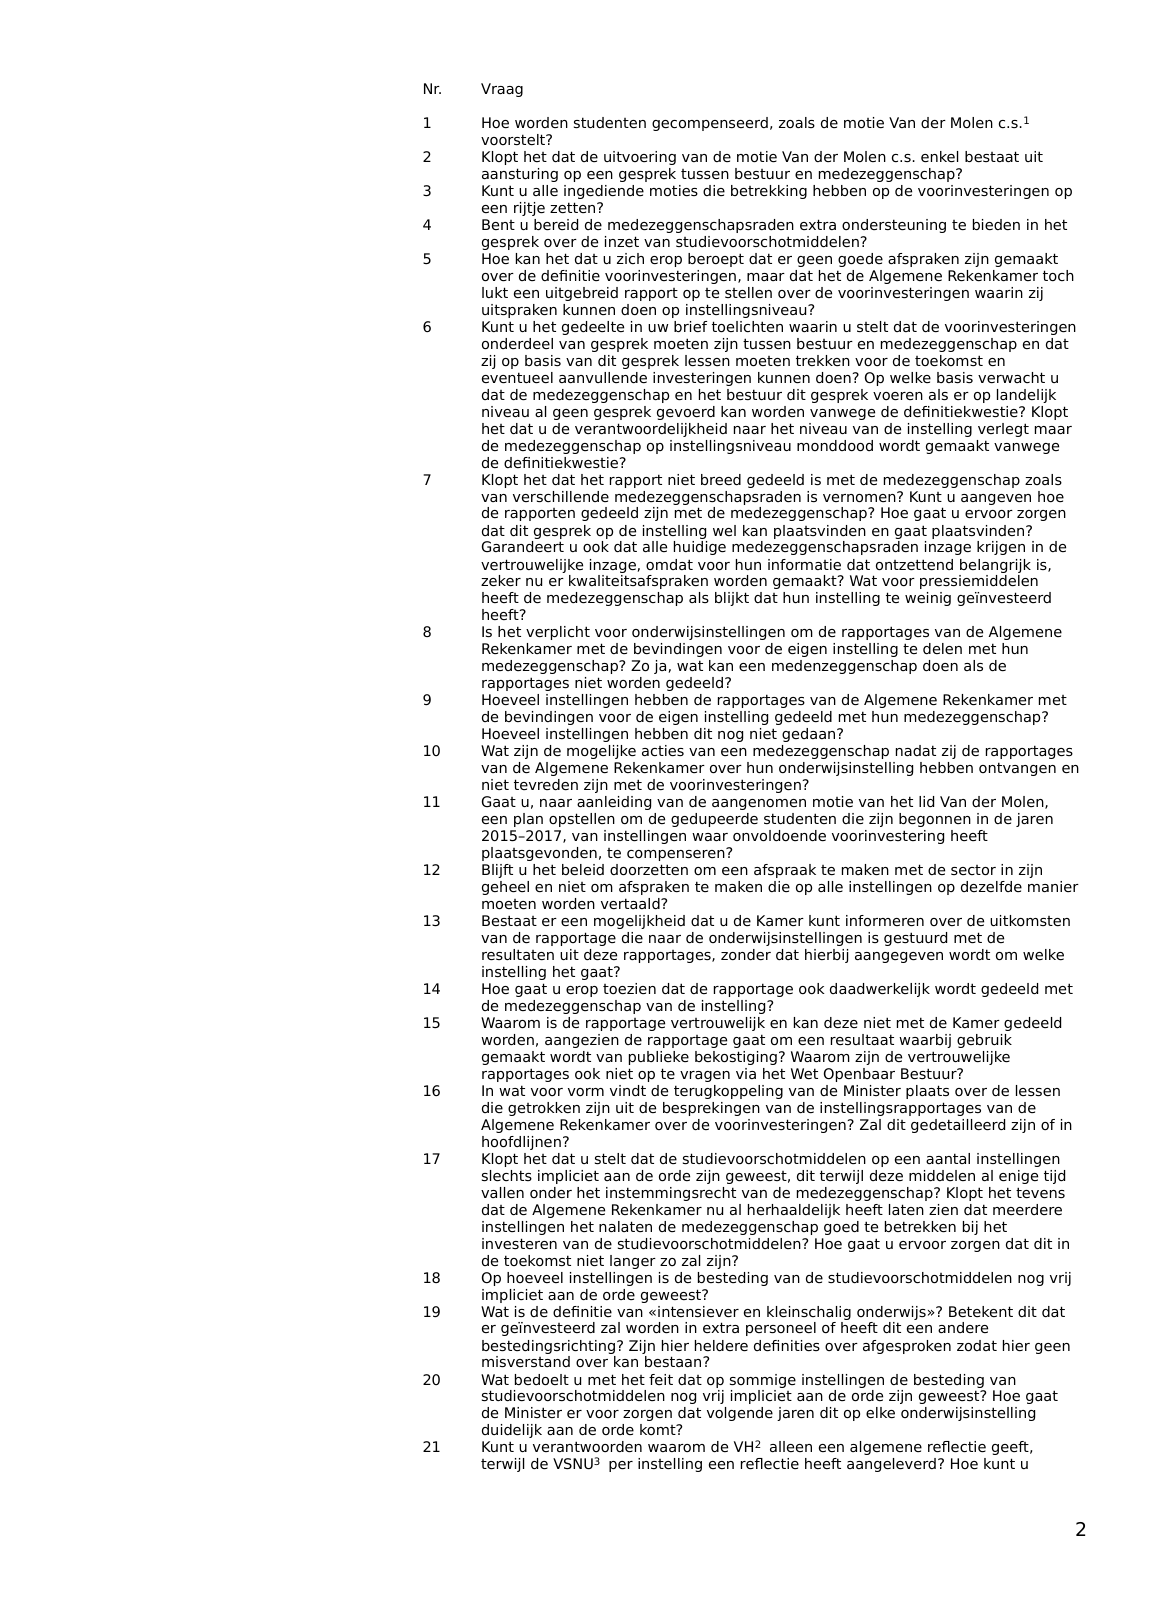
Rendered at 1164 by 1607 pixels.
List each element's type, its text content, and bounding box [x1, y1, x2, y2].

table_cell 7 [422, 471, 475, 624]
table_cell Waarom is de rapportage vertrouwelijk en kan deze niet met de Kamer gedeeld worden, aangezien de rapportage gaat om een resultaat waarbij gebruik gemaakt wordt van publieke bekostiging? Waarom zijn de vertrouwelijke rapportages ook niet op te vragen via het Wet Openbaar Bestuur? [475, 1015, 1087, 1083]
table_cell 10 [422, 743, 475, 794]
table_cell Blijft u het beleid doorzetten om een afspraak te maken met de sector in zijn geheel en niet om afspraken te maken die op alle instellingen op dezelfde manier moeten worden vertaald? [475, 862, 1087, 913]
table_header Nr. [422, 81, 475, 98]
table_cell Wat is de definitie van «intensiever en kleinschalig onderwijs»? Betekent dit dat er geïnvesteerd zal worden in extra personeel of heeft dit een andere bestedingsrichting? Zijn hier heldere definities over afgesproken zodat hier geen misverstand over kan bestaan? [475, 1304, 1087, 1371]
table_cell 9 [422, 692, 475, 743]
table_cell Bestaat er een mogelijkheid dat u de Kamer kunt informeren over de uitkomsten van de rapportage die naar de onderwijsinstellingen is gestuurd met de resultaten uit deze rapportages, zonder dat hierbij aangegeven wordt om welke instelling het gaat? [475, 913, 1087, 981]
table_cell Bent u bereid de medezeggenschapsraden extra ondersteuning te bieden in het gesprek over de inzet van studievoorschotmiddelen? [475, 217, 1087, 251]
table_cell Kunt u verantwoorden waarom de VH2 alleen een algemene reflectie geeft, terwijl de VSNU3 per instelling een reflectie heeft aangeleverd? Hoe kunt u [475, 1439, 1087, 1473]
table_cell 17 [422, 1151, 475, 1269]
table_cell Hoe gaat u erop toezien dat de rapportage ook daadwerkelijk wordt gedeeld met de medezeggenschap van de instelling? [475, 981, 1087, 1015]
table_cell Hoe worden studenten gecompenseerd, zoals de motie Van der Molen c.s.1 voorstelt? [475, 115, 1087, 149]
table_cell In wat voor vorm vindt de terugkoppeling van de Minister plaats over de lessen die getrokken zijn uit de besprekingen van de instellingsrapportages van de Algemene Rekenkamer over de voorinvesteringen? Zal dit gedetailleerd zijn of in hoofdlijnen? [475, 1083, 1087, 1151]
table_cell Klopt het dat de uitvoering van de motie Van der Molen c.s. enkel bestaat uit aansturing op een gesprek tussen bestuur en medezeggenschap? [475, 149, 1087, 183]
table_cell 15 [422, 1015, 475, 1083]
table_cell Hoe kan het dat u zich erop beroept dat er geen goede afspraken zijn gemaakt over de definitie voorinvesteringen, maar dat het de Algemene Rekenkamer toch lukt een uitgebreid rapport op te stellen over de voorinvesteringen waarin zij uitspraken kunnen doen op instellingsniveau? [475, 251, 1087, 319]
table_cell 11 [422, 794, 475, 862]
table_cell 13 [422, 913, 475, 981]
table_cell 20 [422, 1371, 475, 1439]
table_cell Gaat u, naar aanleiding van de aangenomen motie van het lid Van der Molen, een plan opstellen om de gedupeerde studenten die zijn begonnen in de jaren 2015–2017, van instellingen waar onvoldoende voorinvestering heeft plaatsgevonden, te compenseren? [475, 794, 1087, 862]
table_cell [422, 98, 475, 115]
table_cell Op hoeveel instellingen is de besteding van de studievoorschotmiddelen nog vrij impliciet aan de orde geweest? [475, 1270, 1087, 1303]
table_cell 3 [422, 183, 475, 217]
table_cell 14 [422, 981, 475, 1015]
table_cell 18 [422, 1270, 475, 1303]
table_cell 12 [422, 862, 475, 913]
table_cell Hoeveel instellingen hebben de rapportages van de Algemene Rekenkamer met de bevindingen voor de eigen instelling gedeeld met hun medezeggenschap? Hoeveel instellingen hebben dit nog niet gedaan? [475, 692, 1087, 743]
table_cell Klopt het dat het rapport niet breed gedeeld is met de medezeggenschap zoals van verschillende medezeggenschapsraden is vernomen? Kunt u aangeven hoe de rapporten gedeeld zijn met de medezeggenschap? Hoe gaat u ervoor zorgen dat dit gesprek op de instelling wel kan plaatsvinden en gaat plaatsvinden? Garandeert u ook dat alle huidige medezeggenschapsraden inzage krijgen in de vertrouwelijke inzage, omdat voor hun informatie dat ontzettend belangrijk is, zeker nu er kwaliteitsafspraken worden gemaakt? Wat voor pressiemiddelen heeft de medezeggenschap als blijkt dat hun instelling te weinig geïnvesteerd heeft? [475, 471, 1087, 624]
table_cell 8 [422, 624, 475, 692]
table_cell Wat zijn de mogelijke acties van een medezeggenschap nadat zij de rapportages van de Algemene Rekenkamer over hun onderwijsinstelling hebben ontvangen en niet tevreden zijn met de voorinvesteringen? [475, 743, 1087, 794]
table_cell 19 [422, 1304, 475, 1371]
table_cell Kunt u het gedeelte in uw brief toelichten waarin u stelt dat de voorinvesteringen onderdeel van gesprek moeten zijn tussen bestuur en medezeggenschap en dat zij op basis van dit gesprek lessen moeten trekken voor de toekomst en eventueel aanvullende investeringen kunnen doen? Op welke basis verwacht u dat de medezeggenschap en het bestuur dit gesprek voeren als er op landelijk niveau al geen gesprek gevoerd kan worden vanwege de definitiekwestie? Klopt het dat u de verantwoordelijkheid naar het niveau van de instelling verlegt maar de medezeggenschap op instellingsniveau monddood wordt gemaakt vanwege de definitiekwestie? [475, 319, 1087, 471]
table_cell 6 [422, 319, 475, 471]
table_header Vraag [475, 81, 1087, 98]
table_cell Kunt u alle ingediende moties die betrekking hebben op de voorinvesteringen op een rijtje zetten? [475, 183, 1087, 217]
table_cell Klopt het dat u stelt dat de studievoorschotmiddelen op een aantal instellingen slechts impliciet aan de orde zijn geweest, dit terwijl deze middelen al enige tijd vallen onder het instemmingsrecht van de medezeggenschap? Klopt het tevens dat de Algemene Rekenkamer nu al herhaaldelijk heeft laten zien dat meerdere instellingen het nalaten de medezeggenschap goed te betrekken bij het investeren van de studievoorschotmiddelen? Hoe gaat u ervoor zorgen dat dit in de toekomst niet langer zo zal zijn? [475, 1151, 1087, 1269]
table_cell [475, 98, 1087, 115]
table_cell 1 [422, 115, 475, 149]
table_cell 16 [422, 1083, 475, 1151]
table_cell 2 [422, 149, 475, 183]
table_cell Is het verplicht voor onderwijsinstellingen om de rapportages van de Algemene Rekenkamer met de bevindingen voor de eigen instelling te delen met hun medezeggenschap? Zo ja, wat kan een medenzeggenschap doen als de rapportages niet worden gedeeld? [475, 624, 1087, 692]
table_cell 5 [422, 251, 475, 319]
table_cell 4 [422, 217, 475, 251]
table_cell 21 [422, 1439, 475, 1473]
table_cell Wat bedoelt u met het feit dat op sommige instellingen de besteding van studievoorschotmiddelen nog vrij impliciet aan de orde zijn geweest? Hoe gaat de Minister er voor zorgen dat volgende jaren dit op elke onderwijsinstelling duidelijk aan de orde komt? [475, 1371, 1087, 1439]
